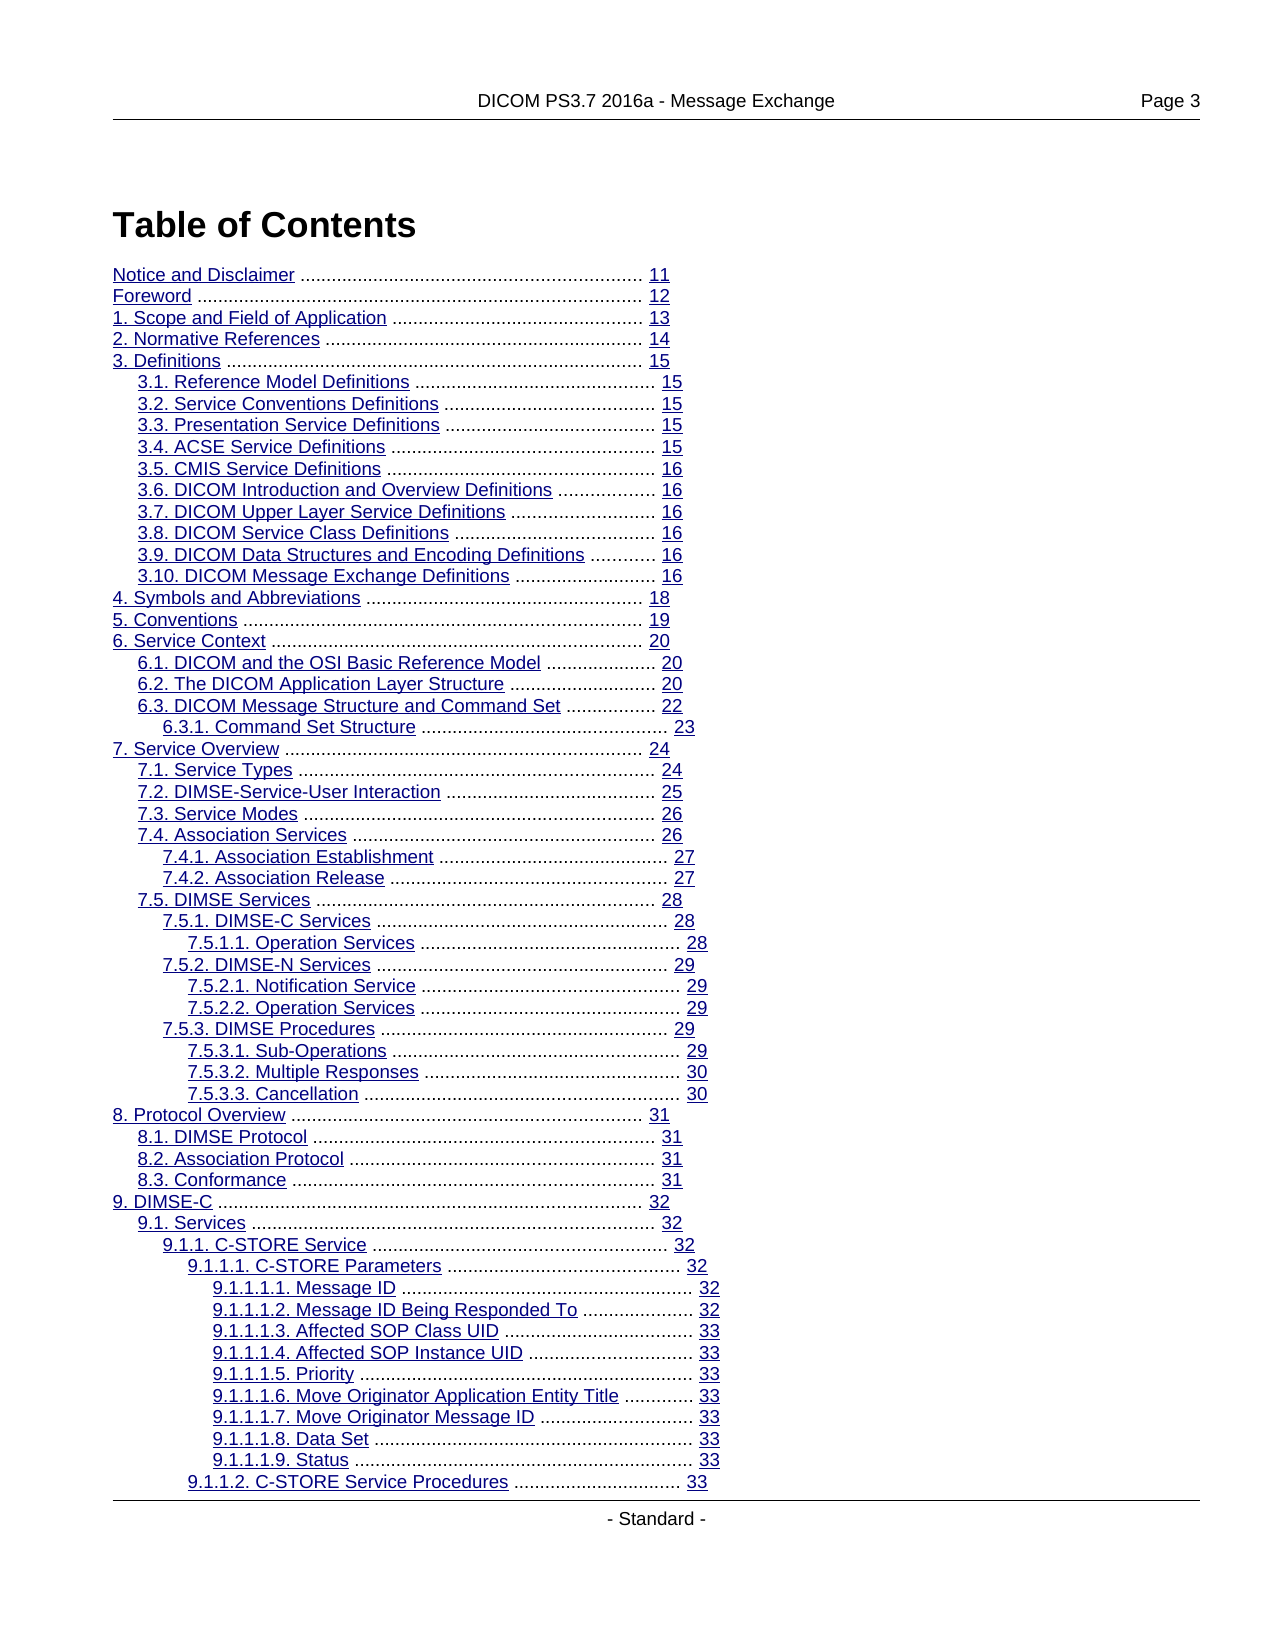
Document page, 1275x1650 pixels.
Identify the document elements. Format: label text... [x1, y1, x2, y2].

text 7.5.3. DIMSE Procedures 0 [162, 1018, 1175, 1039]
text 8.3. Conformance 0 [137, 1169, 1175, 1191]
text 2. Normative References 0 [112, 328, 1175, 349]
text 7.4. Association Services 0 [137, 824, 1175, 846]
text 3.8. DICOM Service Class Definitions 0 [137, 522, 1175, 544]
text 7.5.3.3. Cancellation 0 [187, 1083, 1175, 1104]
text 6.3. DICOM Message Structure and Command Set 0 [137, 694, 1175, 716]
text 3.9. DICOM Data Structures and Encoding Definitions 0 [137, 544, 1175, 565]
text Foreword 0 [112, 285, 1175, 306]
text 9.1.1.1.4. Affected SOP Instance UID 0 [212, 1341, 1175, 1363]
text 3.1. Reference Model Definitions 0 [137, 371, 1175, 393]
text 7.5.2. DIMSE-N Services 0 [162, 953, 1175, 975]
text Notice and Disclaimer 0 [112, 263, 1175, 285]
text 9.1.1.1.2. Message ID Being Responded To 0 [212, 1298, 1175, 1320]
text 7.1. Service Types 0 [137, 759, 1175, 781]
text 7.5.1. DIMSE-C Services 0 [162, 910, 1175, 932]
text 9.1.1.1.1. Message ID 0 [212, 1277, 1175, 1298]
text 9.1.1.1.3. Affected SOP Class UID 0 [212, 1320, 1175, 1341]
text Table of Contents [112, 204, 1200, 245]
text 9.1.1.1.8. Data Set 0 [212, 1428, 1175, 1449]
text 8.1. DIMSE Protocol 0 [137, 1126, 1175, 1147]
text 7.2. DIMSE-Service-User Interaction 0 [137, 781, 1175, 802]
text 9.1.1.1.7. Move Originator Message ID 0 [212, 1406, 1175, 1428]
text 4. Symbols and Abbreviations 0 [112, 587, 1175, 608]
text 9.1.1.1. C-STORE Parameters 0 [187, 1255, 1175, 1277]
text 3. Definitions 0 [112, 349, 1175, 371]
text 6.2. The DICOM Application Layer Structure 0 [137, 673, 1175, 694]
text 7.5.3.2. Multiple Responses 0 [187, 1061, 1175, 1083]
text 5. Conventions 0 [112, 608, 1175, 630]
text 3.4. ACSE Service Definitions 0 [137, 436, 1175, 457]
text 6.1. DICOM and the OSI Basic Reference Model 0 [137, 651, 1175, 673]
text 9.1.1.1.6. Move Originator Application Entity Title 0 [212, 1384, 1175, 1406]
text 7.3. Service Modes 0 [137, 802, 1175, 824]
text 3.10. DICOM Message Exchange Definitions 0 [137, 565, 1175, 587]
text 3.3. Presentation Service Definitions 0 [137, 414, 1175, 436]
text 7.5.1.1. Operation Services 0 [187, 932, 1175, 953]
text 3.6. DICOM Introduction and Overview Definitions 0 [137, 479, 1175, 501]
text 8.2. Association Protocol 0 [137, 1147, 1175, 1169]
text 7.5. DIMSE Services 0 [137, 889, 1175, 910]
text 6. Service Context 0 [112, 630, 1175, 651]
text 7.5.2.2. Operation Services 0 [187, 996, 1175, 1018]
text 9.1.1.1.5. Priority 0 [212, 1363, 1175, 1384]
text 3.7. DICOM Upper Layer Service Definitions 0 [137, 501, 1175, 522]
text 9.1.1. C-STORE Service 0 [162, 1234, 1175, 1255]
text 9.1. Services 0 [137, 1212, 1175, 1234]
text 7. Service Overview 0 [112, 738, 1175, 759]
text 7.4.1. Association Establishment 0 [162, 846, 1175, 867]
text 7.4.2. Association Release 0 [162, 867, 1175, 889]
text 9.1.1.2. C-STORE Service Procedures 0 [187, 1471, 1175, 1492]
text 7.5.2.1. Notification Service 0 [187, 975, 1175, 996]
text 1. Scope and Field of Application 0 [112, 306, 1175, 328]
text 8. Protocol Overview 0 [112, 1104, 1175, 1126]
text 3.2. Service Conventions Definitions 0 [137, 393, 1175, 414]
text 9.1.1.1.9. Status 0 [212, 1449, 1175, 1471]
text 6.3.1. Command Set Structure 0 [162, 716, 1175, 738]
text 9. DIMSE-C 0 [112, 1191, 1175, 1212]
text 3.5. CMIS Service Definitions 0 [137, 457, 1175, 479]
text 7.5.3.1. Sub-Operations 0 [187, 1039, 1175, 1061]
